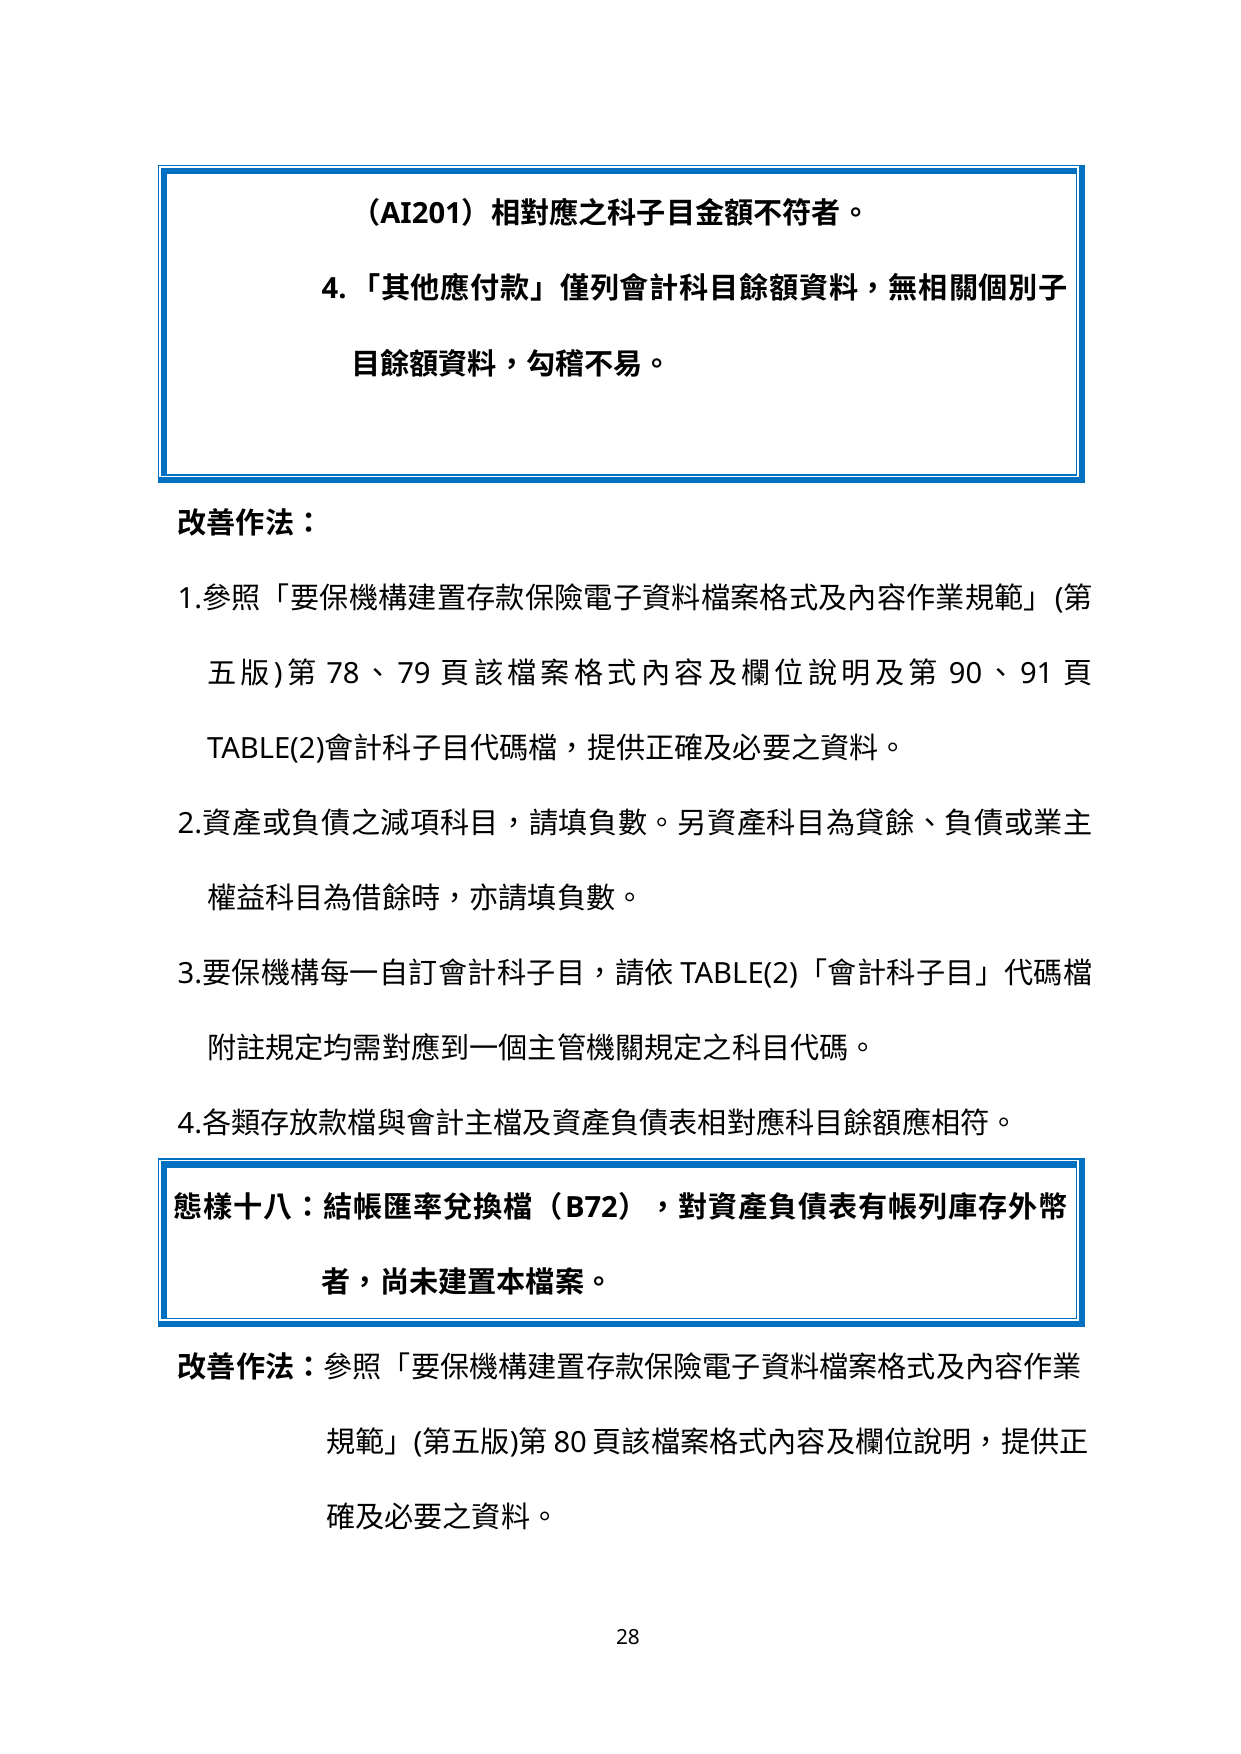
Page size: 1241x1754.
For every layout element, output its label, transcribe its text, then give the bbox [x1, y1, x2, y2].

text 4.各類存放款檔與會計主檔及資產負債表相對應科目餘額應相符。 [177, 1083, 1093, 1158]
text 改善作法： [177, 483, 1093, 558]
table_header （AI201）相對應之科子目金額不符者。 「其他應付款」僅列會計科目餘額資料，無相關個別子目餘額資料，勾稽不易。 [167, 174, 1076, 474]
text 2.資產或負債之減項科目，請填負數。另資產科目為貸餘、負債或業主權益科目為借餘時，亦請填負數。 [177, 783, 1093, 933]
table_header 態樣十八：結帳匯率兌換檔（B72），對資產負債表有帳列庫存外幣者，尚未建置本檔案。 [167, 1168, 1076, 1318]
text 1.參照「要保機構建置存款保險電子資料檔案格式及內容作業規範」(第五版)第78、79頁該檔案格式內容及欄位說明及第90、91頁TABLE(2)會計科子目代碼檔，提供正確及必要之資料。 [177, 558, 1093, 783]
text 3.要保機構每一自訂會計科子目，請依TABLE(2)「會計科子目」代碼檔附註規定均需對應到一個主管機關規定之科目代碼。 [177, 933, 1093, 1083]
text 改善作法：參照「要保機構建置存款保險電子資料檔案格式及內容作業規範」(第五版)第80頁該檔案格式內容及欄位說明，提供正確及必要之資料。 [177, 1327, 1093, 1552]
